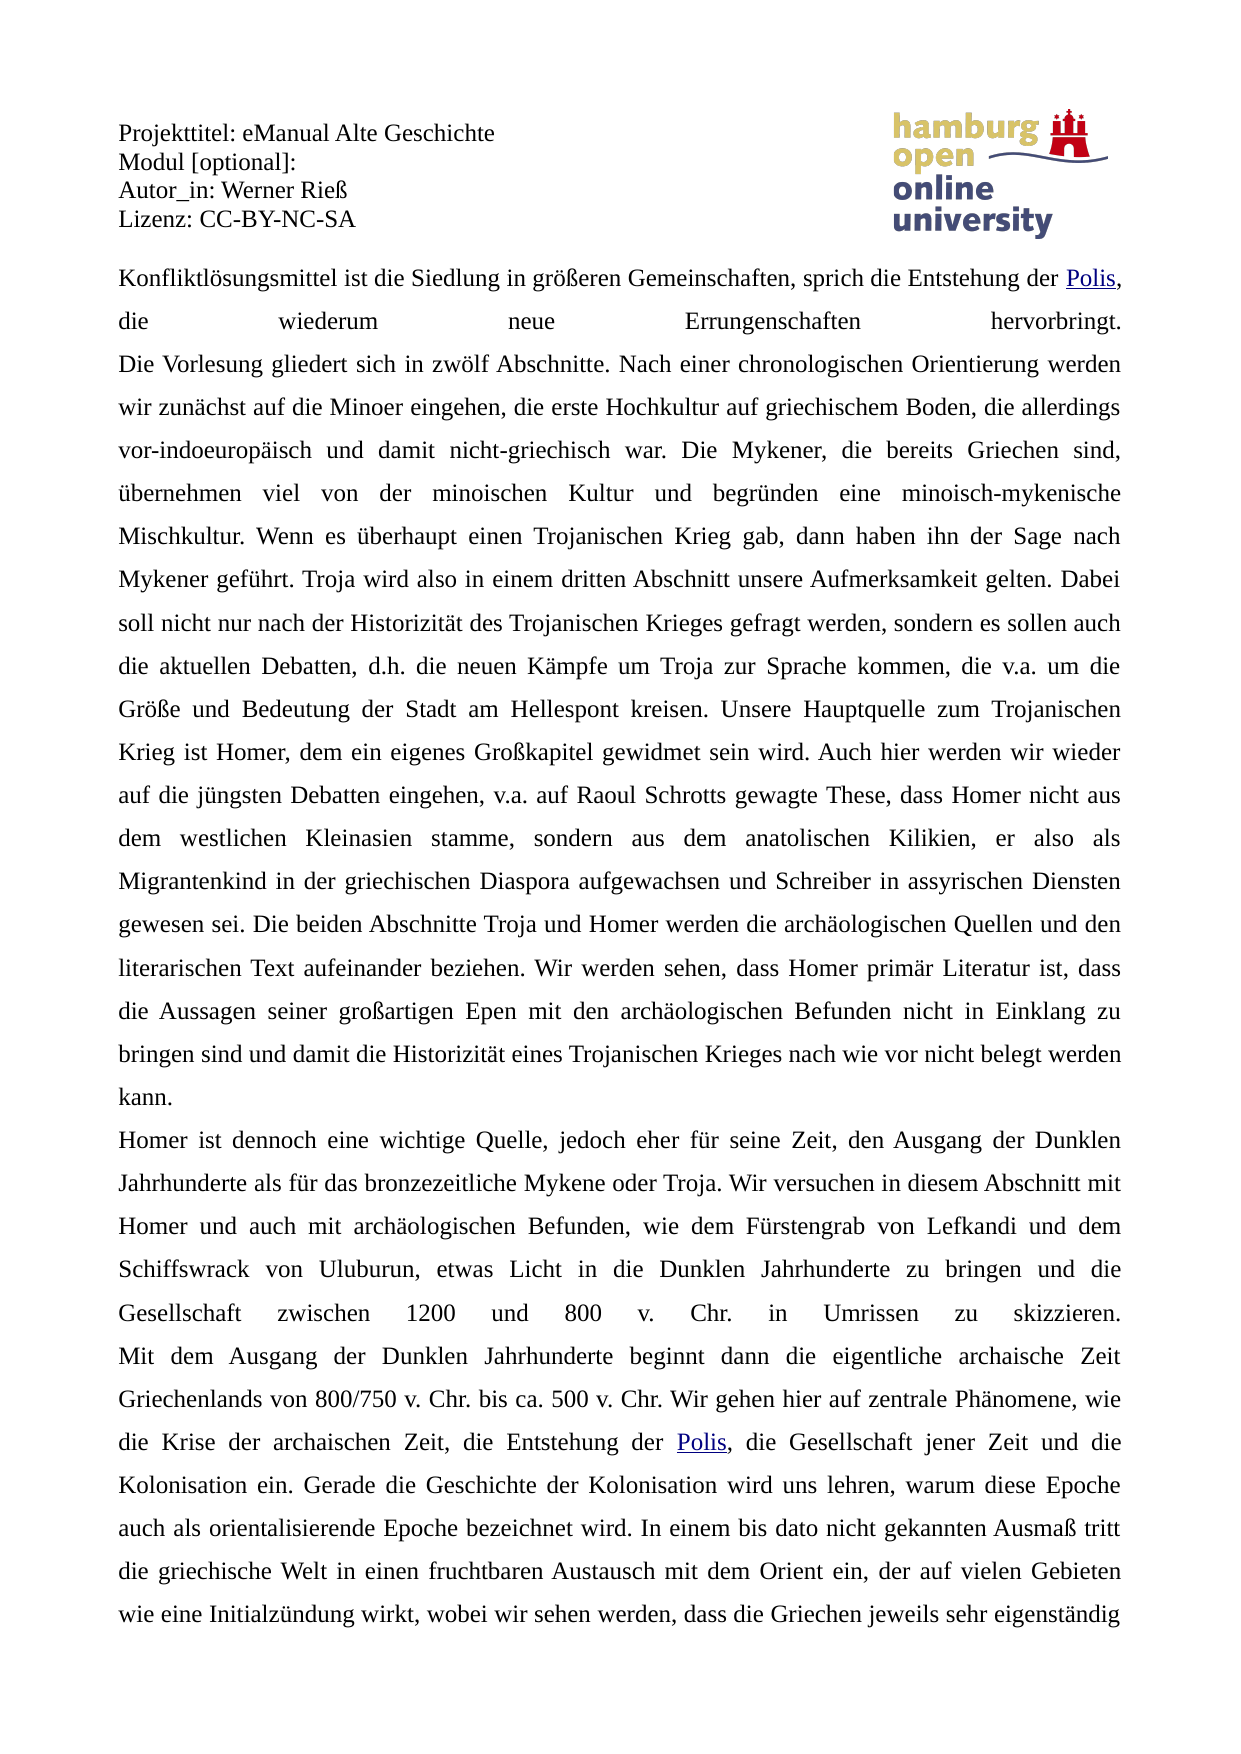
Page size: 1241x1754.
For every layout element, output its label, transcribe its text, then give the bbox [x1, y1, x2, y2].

picture [893, 109, 1108, 239]
text Konfliktlösungsmittel ist die Siedlung in größeren Gemeinschaften, sprich die Entstehung der Polis, die wiederum neue Errungenschaften hervorbringt. Die Vorlesung gliedert sich in zwölf Abschnitte. Nach einer chronologischen Orientierung werden wir zunächst auf die Minoer eingehen, die erste Hochkultur auf griechischem Boden, die allerdings vor-indoeuropäisch und damit nicht-griechisch war. Die Mykener, die bereits Griechen sind, übernehmen viel von der minoischen Kultur und begründen eine minoisch-mykenische Mischkultur. Wenn es überhaupt einen Trojanischen Krieg gab, dann haben ihn der Sage nach Mykener geführt. Troja wird also in einem dritten Abschnitt unsere Aufmerksamkeit gelten. Dabei soll nicht nur nach der Historizität des Trojanischen Krieges gefragt werden, sondern es sollen auch die aktuellen Debatten, d.h. die neuen Kämpfe um Troja zur Sprache kommen, die v.a. um die Größe und Bedeutung der Stadt am Hellespont kreisen. Unsere Hauptquelle zum Trojanischen Krieg ist Homer, dem ein eigenes Großkapitel gewidmet sein wird. Auch hier werden wir wieder auf die jüngsten Debatten eingehen, v.a. auf Raoul Schrotts gewagte These, dass Homer nicht aus dem westlichen Kleinasien stamme, sondern aus dem anatolischen Kilikien, er also als Migrantenkind in der griechischen Diaspora aufgewachsen und Schreiber in assyrischen Diensten gewesen sei. Die beiden Abschnitte Troja und Homer werden die archäologischen Quellen und den literarischen Text aufeinander beziehen. Wir werden sehen, dass Homer primär Literatur ist, dass die Aussagen seiner großartigen Epen mit den archäologischen Befunden nicht in Einklang zu bringen sind und damit die Historizität eines Trojanischen Krieges nach wie vor nicht belegt werden kann. Homer ist dennoch eine wichtige Quelle, jedoch eher für seine Zeit, den Ausgang der Dunklen Jahrhunderte als für das bronzezeitliche Mykene oder Troja. Wir versuchen in diesem Abschnitt mit Homer und auch mit archäologischen Befunden, wie dem Fürstengrab von Lefkandi und dem Schiffswrack von Uluburun, etwas Licht in die Dunklen Jahrhunderte zu bringen und die Gesellschaft zwischen 1200 und 800 v. Chr. in Umrissen zu skizzieren. Mit dem Ausgang der Dunklen Jahrhunderte beginnt dann die eigentliche archaische Zeit Griechenlands von 800/750 v. Chr. bis ca. 500 v. Chr. Wir gehen hier auf zentrale Phänomene, wie die Krise der archaischen Zeit, die Entstehung der Polis, die Gesellschaft jener Zeit und die Kolonisation ein. Gerade die Geschichte der Kolonisation wird uns lehren, warum diese Epoche auch als orientalisierende Epoche bezeichnet wird. In einem bis dato nicht gekannten Ausmaß tritt die griechische Welt in einen fruchtbaren Austausch mit dem Orient ein, der auf vielen Gebieten wie eine Initialzündung wirkt, wobei wir sehen werden, dass die Griechen jeweils sehr eigenständig [118, 263, 1122, 1628]
